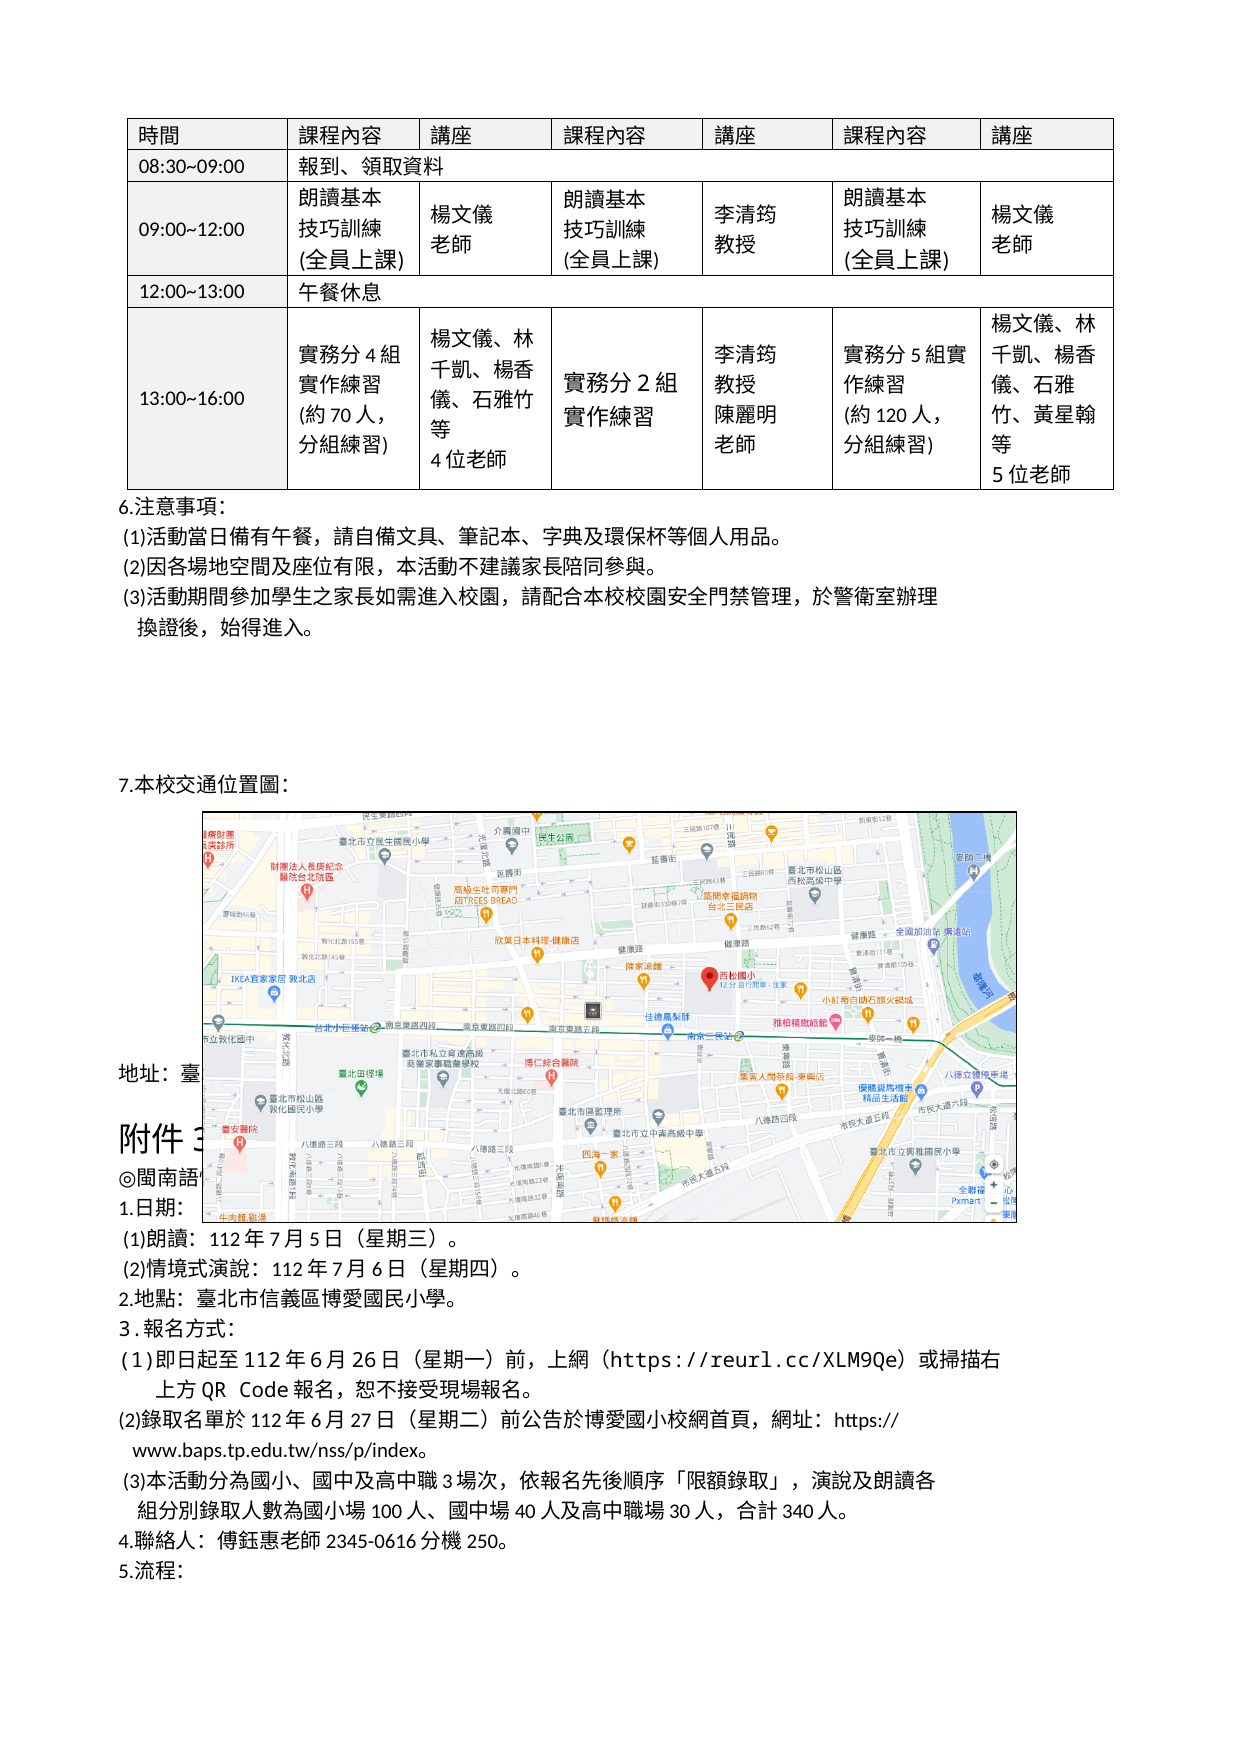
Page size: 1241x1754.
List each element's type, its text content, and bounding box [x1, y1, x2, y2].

table_cell 時間 [128, 119, 287, 149]
table_cell 報到、領取資料 [288, 150, 1113, 181]
text 地址：臺北市松山區區三民路5號 [1017, 1057, 1122, 1088]
table_cell 朗讀基本 技巧訓練 (全員上課) [288, 182, 419, 275]
text 7.本校交通位置圖： [118, 768, 1122, 798]
table_cell 楊文儀 老師 [981, 182, 1113, 275]
text 4.聯絡人：傅鈺惠老師2345-0616分機250。 [118, 1524, 1122, 1554]
text 6.注意事項： [118, 490, 1122, 520]
text 2.地點：臺北市信義區博愛國民小學。 [118, 1282, 1122, 1312]
table_cell 李清筠 教授 陳麗明 老師 [703, 308, 832, 489]
table_cell 楊文儀 老師 [420, 182, 551, 275]
text (1)即日起至112年6月26日（星期一）前，上網（https://reurl.cc/XLM9Qe）或掃描右 [118, 1343, 1122, 1373]
table_cell 楊文儀、林千凱、楊香儀、石雅竹、黃星翰等 5位老師 [981, 308, 1113, 489]
text (1)活動當日備有午餐，請自備文具、筆記本、字典及環保杯等個人用品。 [118, 520, 1122, 550]
text (2)錄取名單於112年6月27日（星期二）前公告於博愛國小校網首頁，網址：https:// [118, 1403, 1122, 1434]
text 5.流程： [118, 1554, 1122, 1585]
table_cell 12:00~13:00 [128, 276, 287, 307]
table_cell 課程內容 [552, 119, 702, 149]
table_cell 講座 [981, 119, 1113, 149]
text [1017, 1192, 1122, 1222]
text www.baps.tp.edu.tw/nss/p/index。 [118, 1434, 1122, 1464]
table_cell 課程內容 [288, 119, 419, 149]
text 1.日期： [118, 1192, 202, 1222]
table_cell 實務分4組實作練習 (約70人， 分組練習) [288, 308, 419, 489]
table_cell 實務分2組實作練習 [552, 308, 702, 489]
text (1)朗讀：112年7月5日（星期三）。 [118, 1222, 1122, 1252]
text 組分別錄取人數為國小場100人、國中場40人及高中職場30人，合計340人。 [118, 1494, 1122, 1524]
table_cell 李清筠 教授 [703, 182, 832, 275]
table_cell 朗讀基本 技巧訓練 (全員上課) [833, 182, 980, 275]
table_cell 午餐休息 [288, 276, 1113, 307]
text 3.報名方式： [118, 1312, 1122, 1343]
table_cell 朗讀基本 技巧訓練 (全員上課) [552, 182, 702, 275]
text 上方QR Code報名，恕不接受現場報名。 [118, 1373, 1122, 1403]
text ◎閩南語情境式演說暨朗讀組 [118, 1161, 202, 1192]
text ◎閩南語情境式演說暨朗讀組 [1017, 1161, 1122, 1192]
text (2)因各場地空間及座位有限，本活動不建議家長陪同參與。 [118, 550, 1122, 581]
text (2)情境式演說：112年7月6日（星期四）。 [118, 1252, 1122, 1282]
table_cell 講座 [703, 119, 832, 149]
text 換證後，始得進入。 [118, 611, 1122, 641]
table_cell 13:00~16:00 [128, 308, 287, 489]
picture [203, 813, 1016, 1222]
text 地址：臺北市松山區區三民路5號 [118, 1057, 202, 1088]
text 附件3 [1017, 1113, 1122, 1161]
table_cell 楊文儀、林千凱、楊香儀、石雅竹等 4位老師 [420, 308, 551, 489]
table_cell 08:30~09:00 [128, 150, 287, 181]
text 附件3 [118, 1113, 202, 1161]
table_cell 講座 [420, 119, 551, 149]
table_cell 課程內容 [833, 119, 980, 149]
table_cell 實務分5組實作練習 (約120人， 分組練習) [833, 308, 980, 489]
text (3)本活動分為國小、國中及高中職3場次，依報名先後順序「限額錄取」，演說及朗讀各 [118, 1464, 1122, 1494]
table_cell 09:00~12:00 [128, 182, 287, 275]
text (3)活動期間參加學生之家長如需進入校園，請配合本校校園安全門禁管理，於警衛室辦理 [118, 581, 1122, 611]
